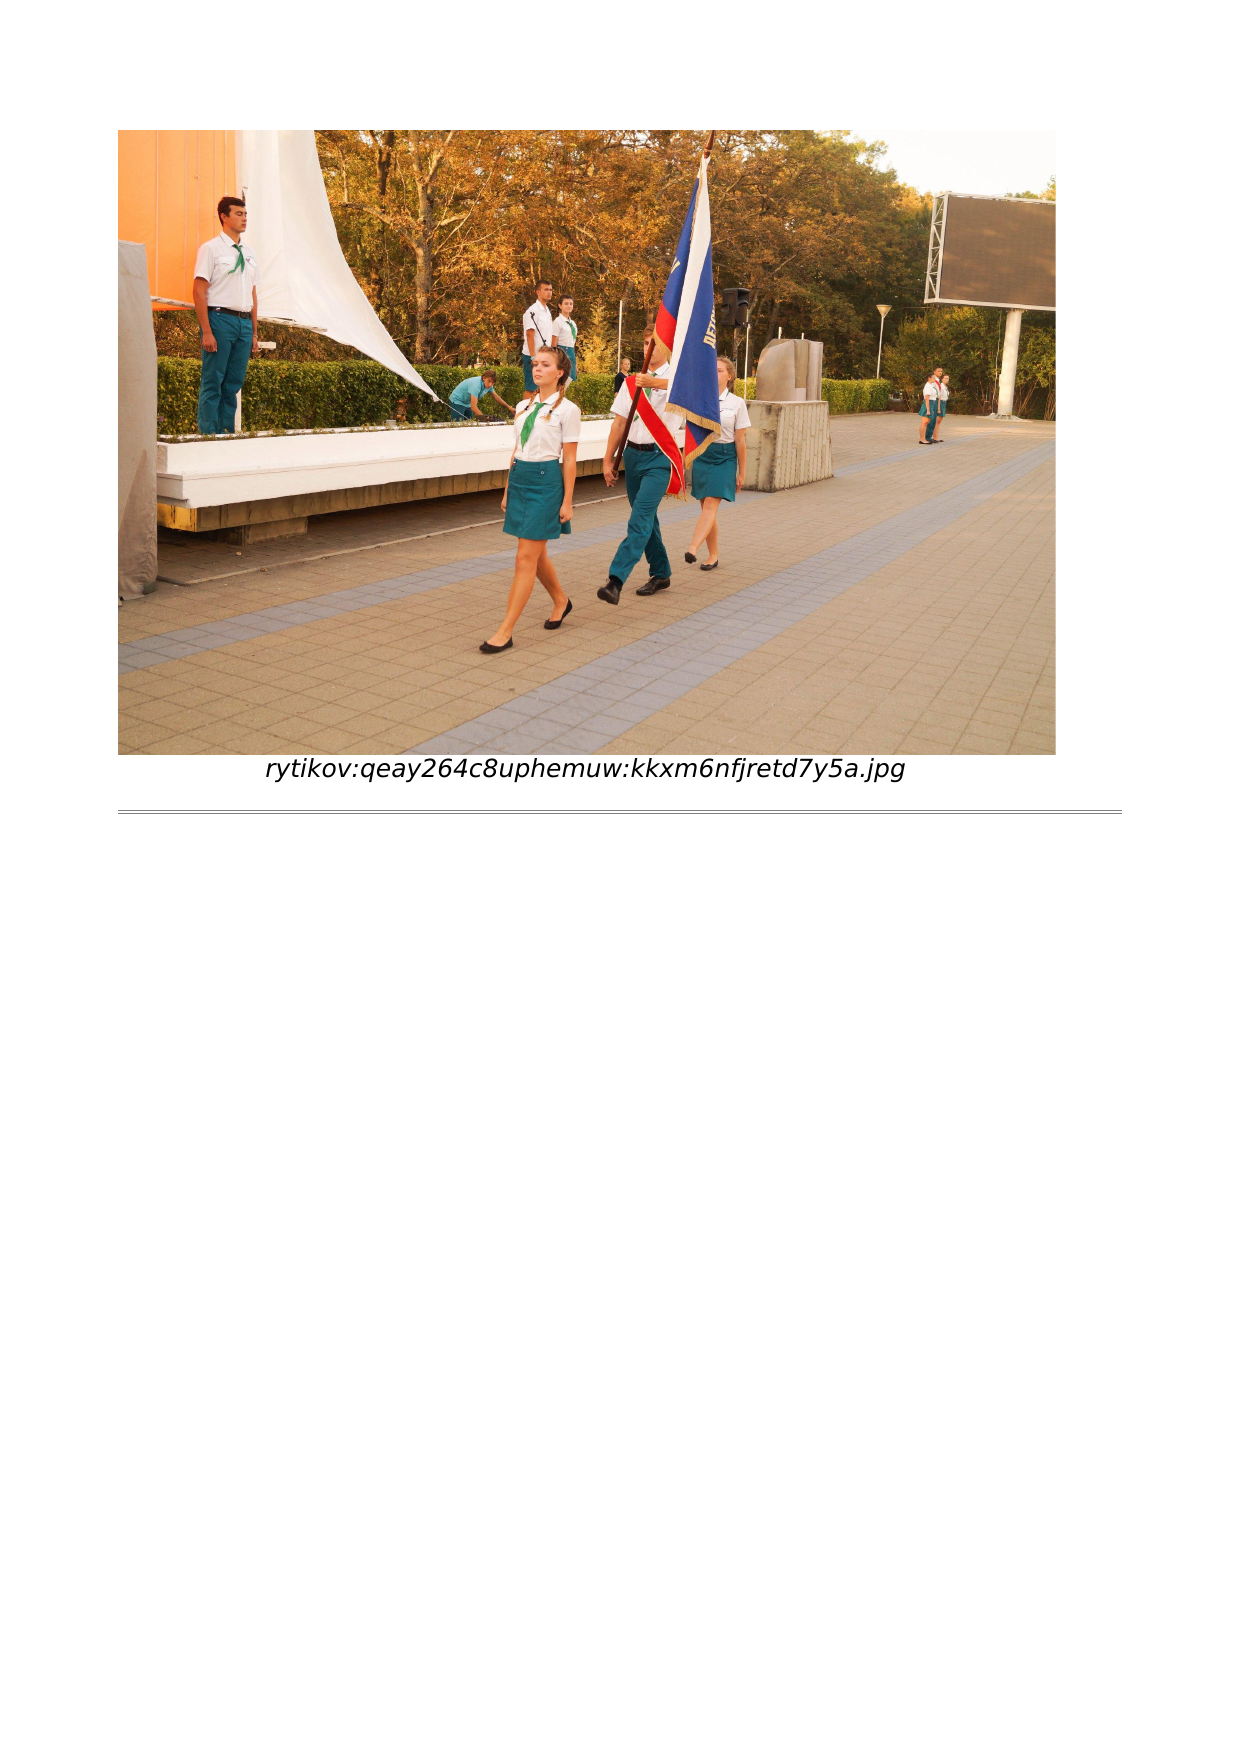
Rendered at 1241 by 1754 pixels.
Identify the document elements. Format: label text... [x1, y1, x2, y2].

text rytikov:qeay264c8uphemuw:kkxm6nfjretd7y5a.jpg [118, 755, 1056, 783]
picture [118, 130, 1056, 755]
